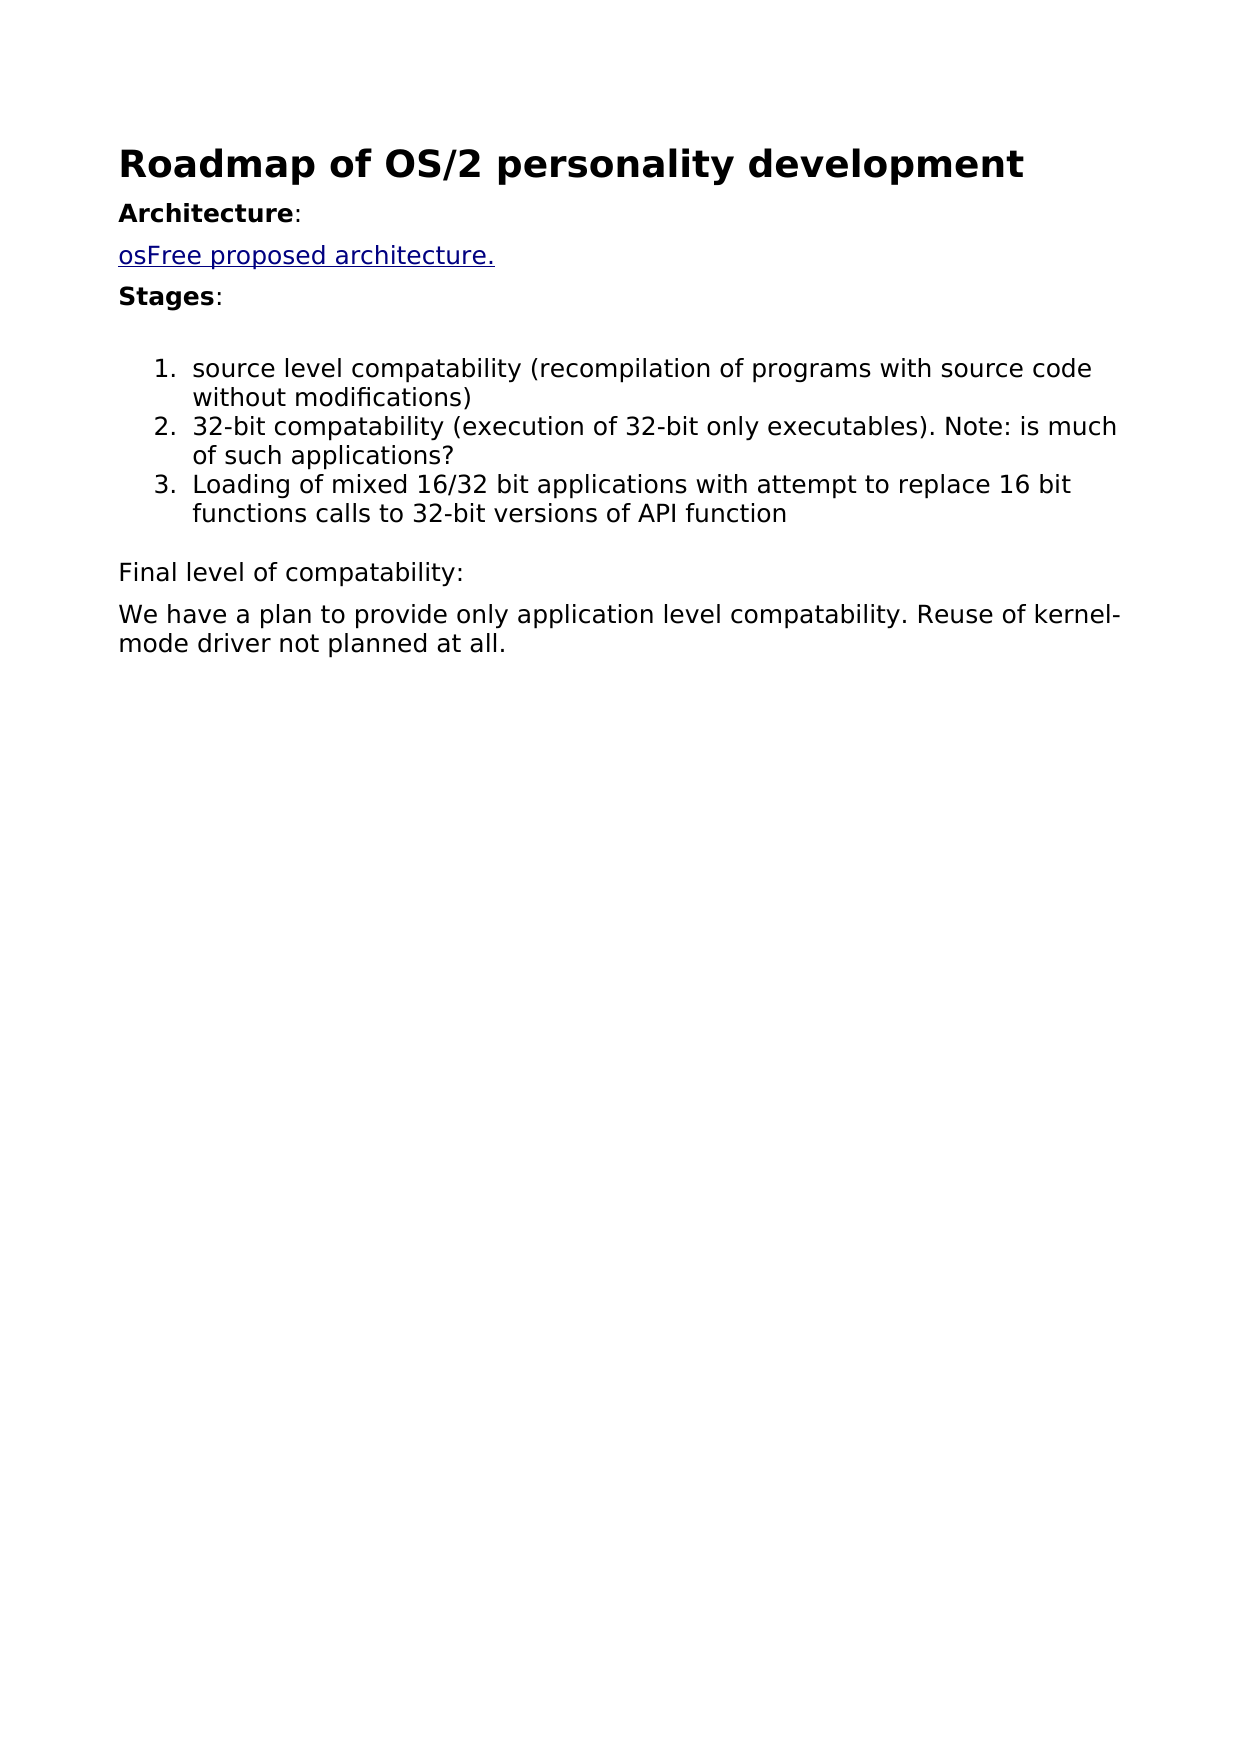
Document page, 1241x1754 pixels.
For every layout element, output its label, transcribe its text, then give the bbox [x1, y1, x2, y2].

text osFree proposed architecture. [118, 241, 1122, 270]
text Architecture: [118, 199, 1122, 228]
list 32-bit compatability (execution of 32-bit only executables). Note: is much of such applications? [177, 412, 1122, 470]
list Loading of mixed 16/32 bit applications with attempt to replace 16 bit functions calls to 32-bit versions of API function [177, 470, 1122, 529]
text We have a plan to provide only application level compatability. Reuse of kernel-mode driver not planned at all. [118, 600, 1122, 658]
text Final level of compatability: [118, 558, 1122, 587]
subtitle Roadmap of OS/2 personality development [118, 143, 1122, 187]
text Stages: [118, 283, 1122, 312]
list source level compatability (recompilation of programs with source code without modifications) [177, 354, 1122, 412]
